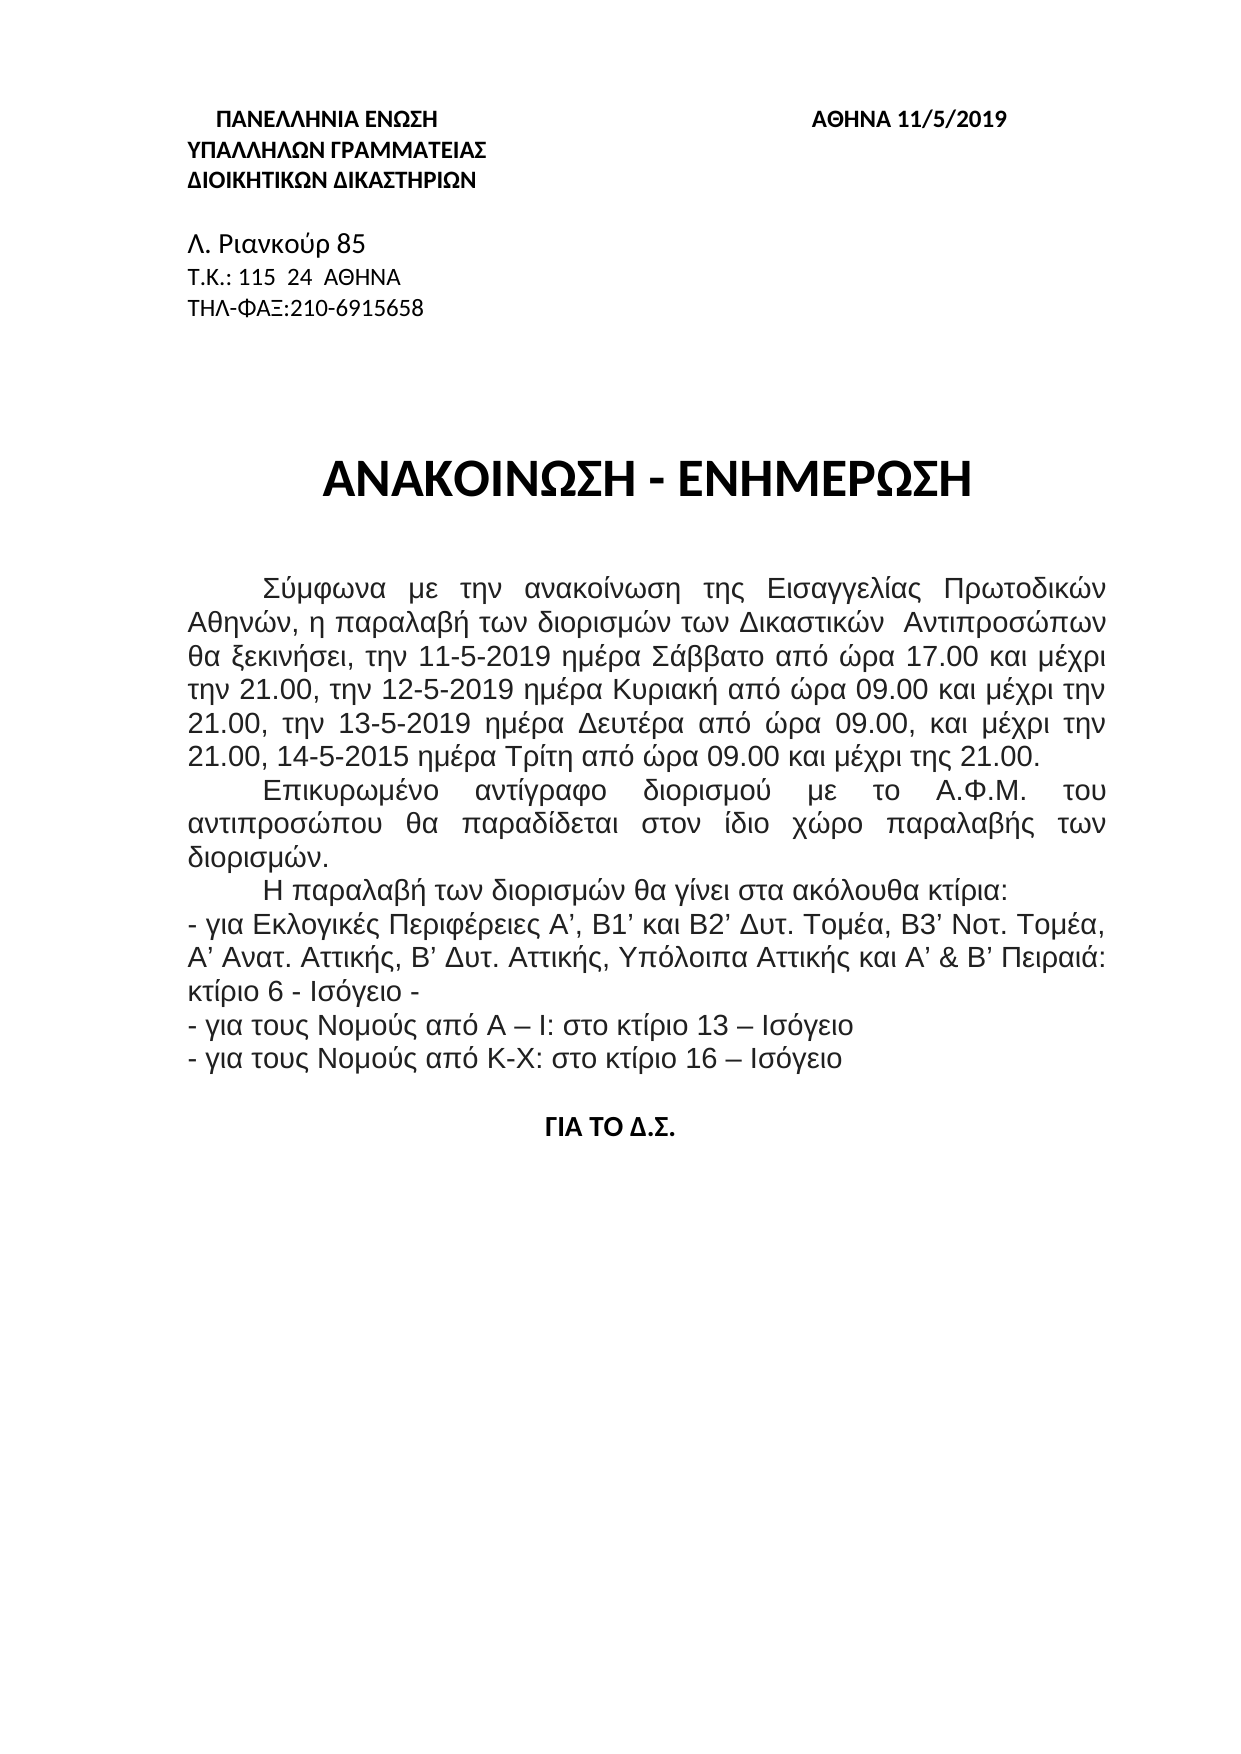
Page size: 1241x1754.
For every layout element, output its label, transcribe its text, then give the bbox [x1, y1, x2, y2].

text - για τους Νομούς από Κ-Χ: στο κτίριο 16 – Ισόγειο [187, 1041, 1107, 1074]
text Τ.Κ.: 115 24 ΑΘΗΝΑ [112, 261, 1107, 292]
text Σύμφωνα με την ανακοίνωση της Εισαγγελίας Πρωτοδικών Αθηνών, η παραλαβή των διορισμών των Δικαστικών Αντιπροσώπων θα ξεκινήσει, την 11-5-2019 ημέρα Σάββατο από ώρα 17.00 και μέχρι την 21.00, την 12-5-2019 ημέρα Κυριακή από ώρα 09.00 και μέχρι την 21.00, την 13-5-2019 ημέρα Δευτέρα από ώρα 09.00, και μέχρι την 21.00, 14-5-2015 ημέρα Τρίτη από ώρα 09.00 και μέχρι της 21.00. [187, 571, 1107, 773]
text ΠΑΝΕΛΛΗΝΙΑ ΕΝΩΣΗ ΑΘΗΝΑ 11/5/2019 [112, 103, 1107, 134]
text ΥΠΑΛΛΗΛΩΝ ΓΡΑΜΜΑΤΕΙΑΣ [112, 134, 1107, 164]
text ΔΙΟΙΚΗΤΙΚΩΝ ΔΙΚΑΣΤΗΡΙΩΝ [112, 164, 1107, 195]
text - για τους Νομούς από Α – Ι: στο κτίριο 13 – Ισόγειο [187, 1007, 1107, 1041]
text Επικυρωμένο αντίγραφο διορισμού με το Α.Φ.Μ. του αντιπροσώπου θα παραδίδεται στον ίδιο χώρο παραλαβής των διορισμών. [187, 773, 1107, 873]
text Λ. Ριανκούρ 85 [112, 226, 1107, 261]
text ΑΝΑΚΟΙΝΩΣΗ - ΕΝΗΜΕΡΩΣΗ [112, 444, 1107, 510]
text Η παραλαβή των διορισμών θα γίνει στα ακόλουθα κτίρια: [187, 873, 1107, 907]
text ΓΙΑ ΤΟ Δ.Σ. [112, 1108, 1107, 1144]
text ΤΗΛ-ΦΑΞ:210-6915658 [112, 292, 1107, 322]
text - για Εκλογικές Περιφέρειες Α’, Β1’ και Β2’ Δυτ. Τομέα, Β3’ Νοτ. Τομέα, Α’ Ανατ. Αττικής, Β’ Δυτ. Αττικής, Υπόλοιπα Αττικής και Α’ & Β’ Πειραιά: κτίριο 6 - Ισόγειο - [187, 907, 1107, 1007]
